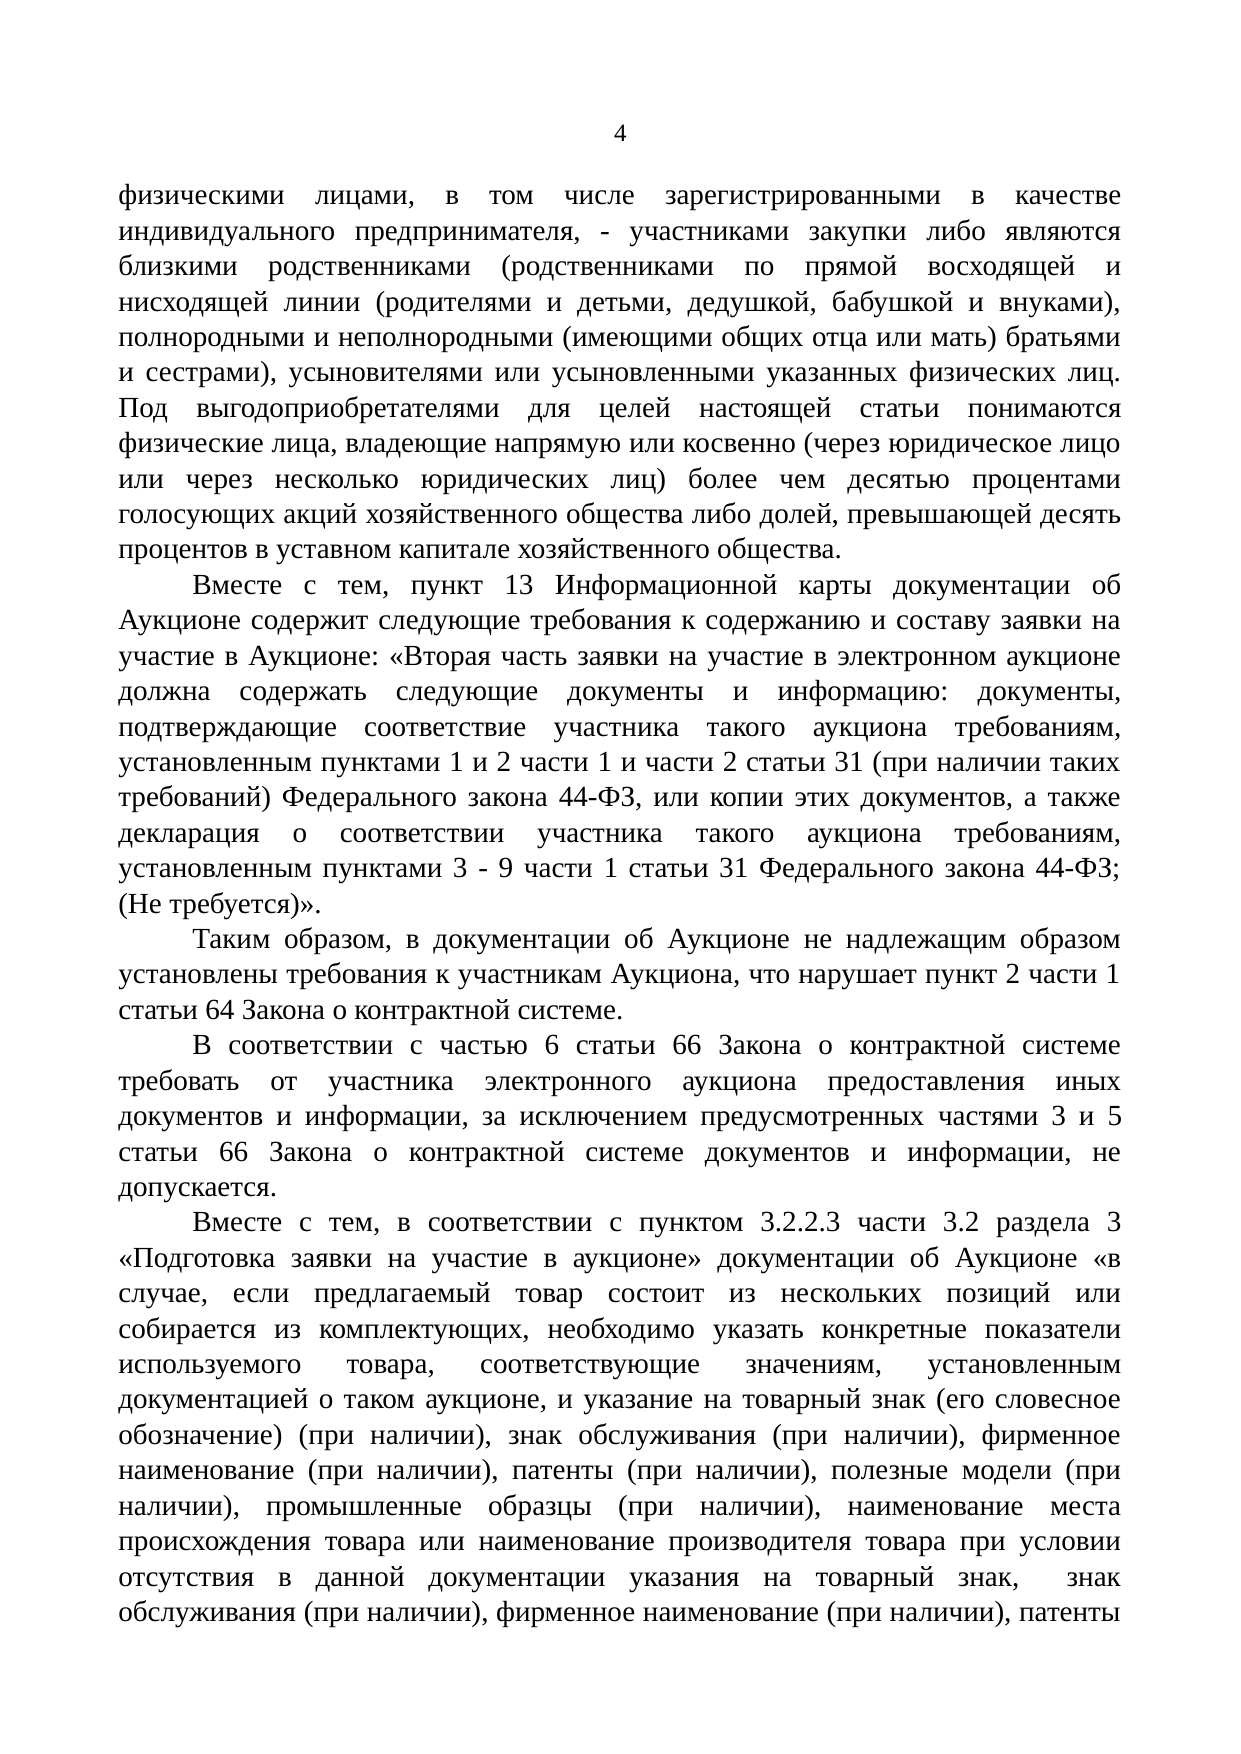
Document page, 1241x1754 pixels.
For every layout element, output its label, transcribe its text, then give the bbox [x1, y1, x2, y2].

text физическими лицами, в том числе зарегистрированными в качестве индивидуального предпринимателя, - участниками закупки либо являются близкими родственниками (родственниками по прямой восходящей и нисходящей линии (родителями и детьми, дедушкой, бабушкой и внуками), полнородными и неполнородными (имеющими общих отца или мать) братьями и сестрами), усыновителями или усыновленными указанных физических лиц. Под выгодоприобретателями для целей настоящей статьи понимаются физические лица, владеющие напрямую или косвенно (через юридическое лицо или через несколько юридических лиц) более чем десятью процентами голосующих акций хозяйственного общества либо долей, превышающей десять процентов в уставном капитале хозяйственного общества. [118, 176, 1122, 566]
text Вместе с тем, в соответствии с пунктом 3.2.2.3 части 3.2 раздела 3 «Подготовка заявки на участие в аукционе» документации об Аукционе «в случае, если предлагаемый товар состоит из нескольких позиций или собирается из комплектующих, необходимо указать конкретные показатели используемого товара, соответствующие значениям, установленным документацией о таком аукционе, и указание на товарный знак (его словесное обозначение) (при наличии), знак обслуживания (при наличии), фирменное наименование (при наличии), патенты (при наличии), полезные модели (при наличии), промышленные образцы (при наличии), наименование места происхождения товара или наименование производителя товара при условии отсутствия в данной документации указания на товарный знак, знак обслуживания (при наличии), фирменное наименование (при наличии), патенты [118, 1203, 1122, 1628]
text В соответствии с частью 6 статьи 66 Закона о контрактной системе требовать от участника электронного аукциона предоставления иных документов и информации, за исключением предусмотренных частями 3 и 5 статьи 66 Закона о контрактной системе документов и информации, не допускается. [118, 1026, 1122, 1203]
text Вместе с тем, пункт 13 Информационной карты документации об Аукционе содержит следующие требования к содержанию и составу заявки на участие в Аукционе: «Вторая часть заявки на участие в электронном аукционе должна содержать следующие документы и информацию: документы, подтверждающие соответствие участника такого аукциона требованиям, установленным пунктами 1 и 2 части 1 и части 2 статьи 31 (при наличии таких требований) Федерального закона 44-ФЗ, или копии этих документов, а также декларация о соответствии участника такого аукциона требованиям, установленным пунктами 3 - 9 части 1 статьи 31 Федерального закона 44-ФЗ; (Не требуется)». [118, 566, 1122, 920]
text Таким образом, в документации об Аукционе не надлежащим образом установлены требования к участникам Аукциона, что нарушает пункт 2 части 1 статьи 64 Закона о контрактной системе. [118, 920, 1122, 1026]
